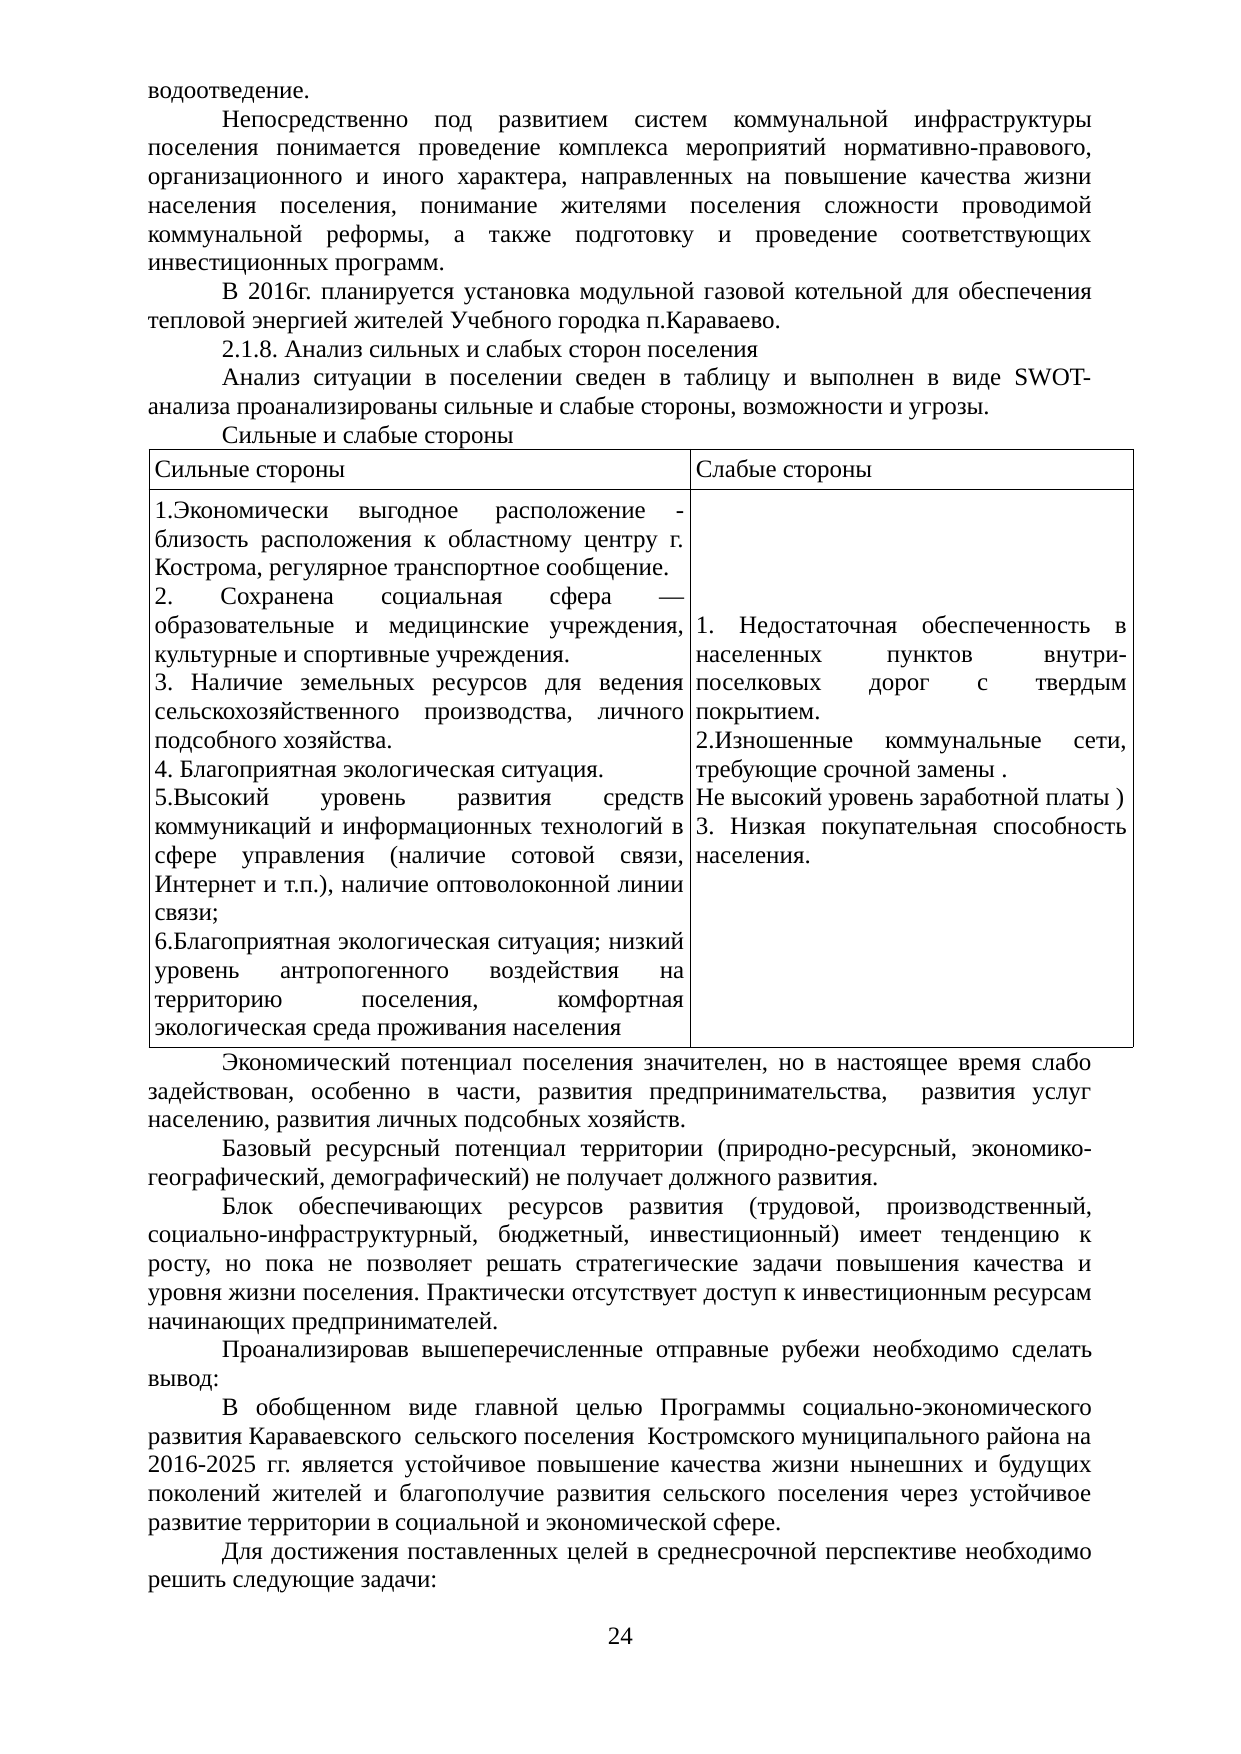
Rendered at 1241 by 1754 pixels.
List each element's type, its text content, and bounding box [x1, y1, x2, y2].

table_header Сильные стороны [150, 450, 690, 489]
text В обобщенном виде главной целью Программы социально-экономического развития Караваевского сельского поселения Костромского муниципального района на 2016-2025 гг. является устойчивое повышение качества жизни нынешних и будущих поколений жителей и благополучие развития сельского поселения через устойчивое развитие территории в социальной и экономической сфере. [148, 1392, 1092, 1536]
text В 2016г. планируется установка модульной газовой котельной для обеспечения тепловой энергией жителей Учебного городка п.Караваево. [148, 276, 1092, 334]
text 2.1.8. Анализ сильных и слабых сторон поселения [148, 334, 1092, 362]
text Сильные и слабые стороны [148, 420, 1092, 449]
text Проанализировав вышеперечисленные отправные рубежи необходимо сделать вывод: [148, 1334, 1092, 1392]
table_cell 1. Недостаточная обеспеченность в населенных пунктов внутри-поселковых дорог с твердым покрытием. 2.Изношенные коммунальные сети, требующие срочной замены . Не высокий уровень заработной платы ) 3. Низкая покупательная способность населения. [691, 490, 1133, 1047]
text Базовый ресурсный потенциал территории (природно-ресурсный, экономико-географический, демографический) не получает должного развития. [148, 1133, 1092, 1191]
text Анализ ситуации в поселении сведен в таблицу и выполнен в виде SWOT-анализа проанализированы сильные и слабые стороны, возможности и угрозы. [148, 362, 1092, 420]
text Экономический потенциал поселения значителен, но в настоящее время слабо задействован, особенно в части, развития предпринимательства, развития услуг населению, развития личных подсобных хозяйств. [148, 1048, 1092, 1133]
text Блок обеспечивающих ресурсов развития (трудовой, производственный, социально-инфраструктурный, бюджетный, инвестиционный) имеет тенденцию к росту, но пока не позволяет решать стратегические задачи повышения качества и уровня жизни поселения. Практически отсутствует доступ к инвестиционным ресурсам начинающих предпринимателей. [148, 1191, 1092, 1334]
table_header Слабые стороны [691, 450, 1133, 489]
text Для достижения поставленных целей в среднесрочной перспективе необходимо решить следующие задачи: [148, 1536, 1092, 1593]
table_cell 1.Экономически выгодное расположение - близость расположения к областному центру г. Кострома, регулярное транспортное сообщение. 2. Сохранена социальная сфера — образовательные и медицинские учреждения, культурные и спортивные учреждения. 3. Наличие земельных ресурсов для ведения сельскохозяйственного производства, личного подсобного хозяйства. 4. Благоприятная экологическая ситуация. 5.Высокий уровень развития средств коммуникаций и информационных технологий в сфере управления (наличие сотовой связи, Интернет и т.п.), наличие оптоволоконной линии связи; 6.Благоприятная экологическая ситуация; низкий уровень антропогенного воздействия на территорию поселения, комфортная экологическая среда проживания населения [150, 490, 690, 1047]
text Непосредственно под развитием систем коммунальной инфраструктуры поселения понимается проведение комплекса мероприятий нормативно-правового, организационного и иного характера, направленных на повышение качества жизни населения поселения, понимание жителями поселения сложности проводимой коммунальной реформы, а также подготовку и проведение соответствующих инвестиционных программ. [148, 104, 1092, 276]
text водоотведение. [148, 75, 1092, 104]
